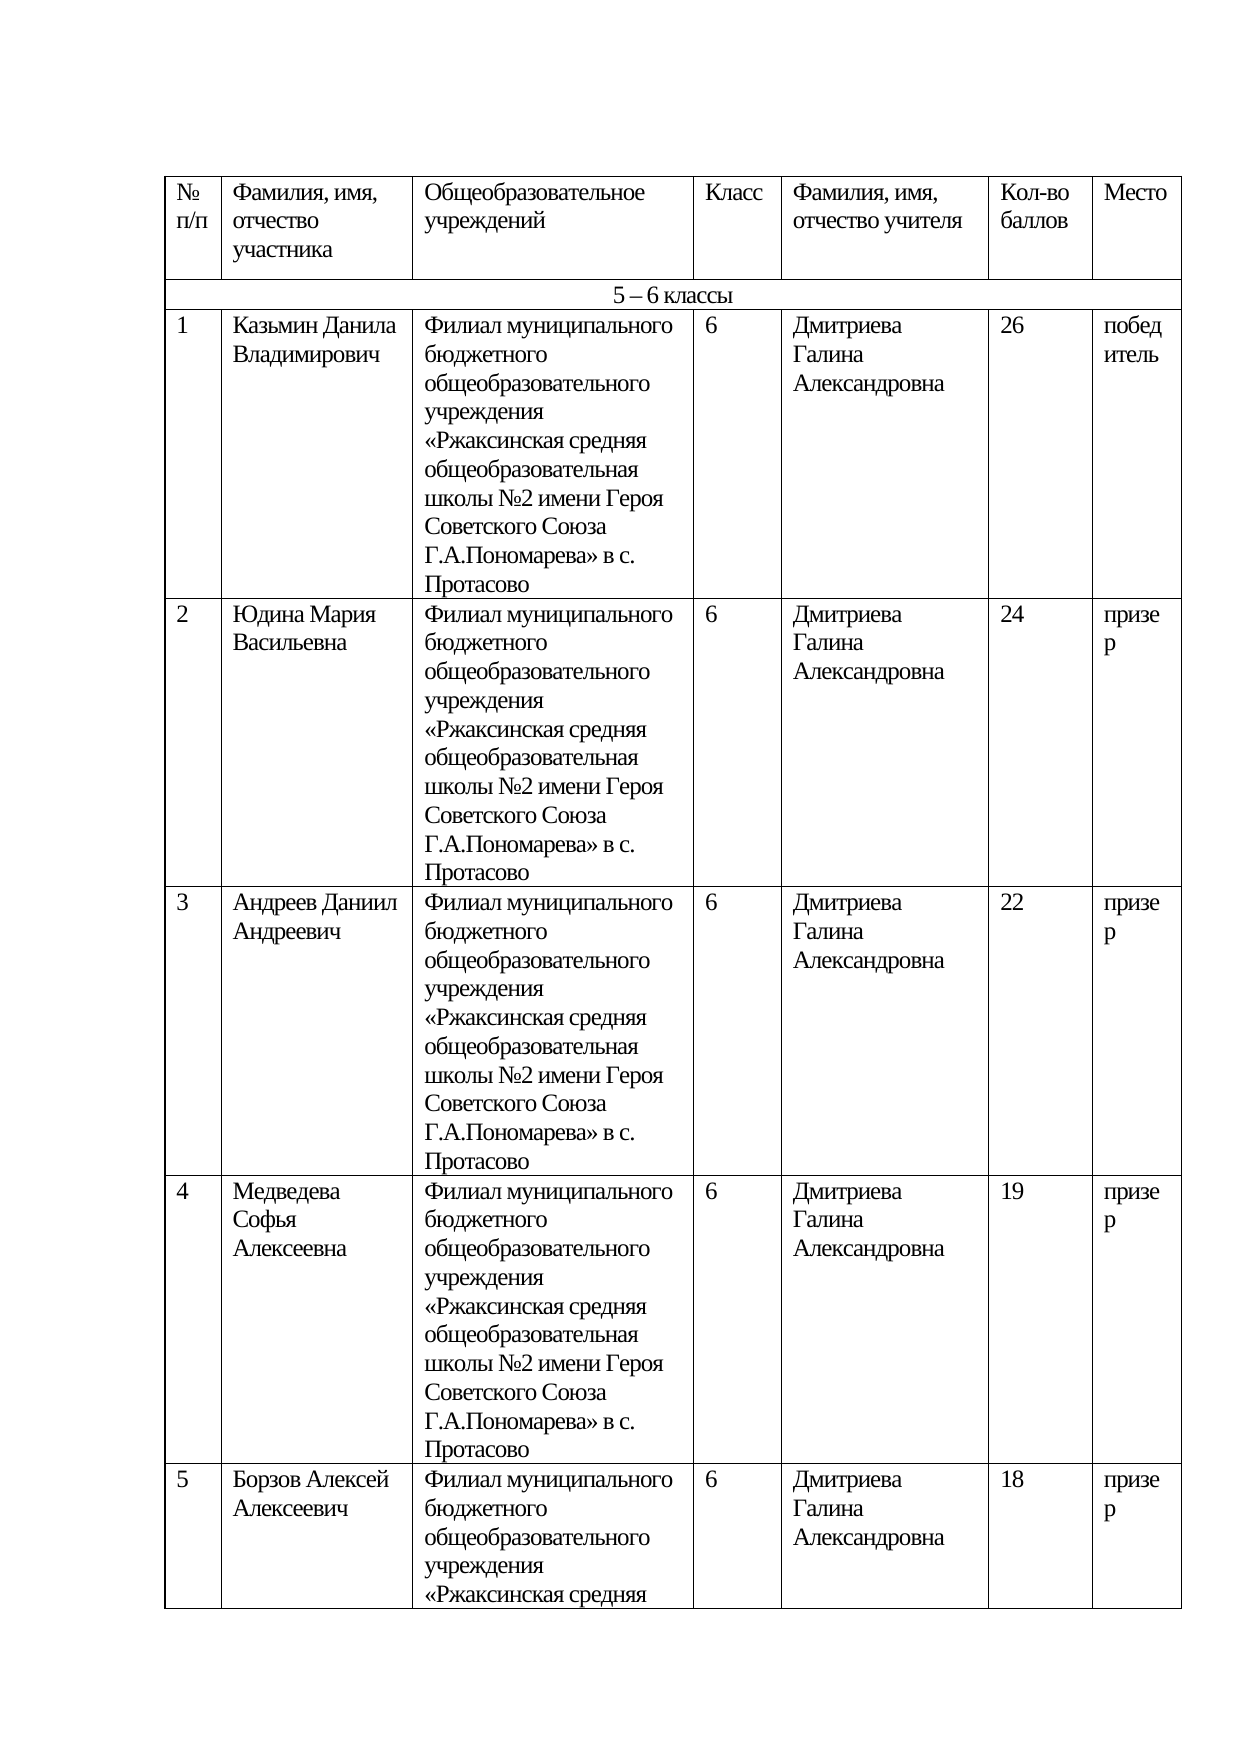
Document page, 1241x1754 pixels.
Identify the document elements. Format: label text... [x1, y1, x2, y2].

table_cell 6 [694, 310, 781, 598]
table_cell 6 [694, 1464, 781, 1608]
table_cell Дмитриева Галина Александровна [782, 1464, 988, 1608]
table_cell 6 [694, 1176, 781, 1463]
table_cell Филиал муниципального бюджетного общеобразовательного учреждения «Ржаксинская средняя общеобразовательная школы №2 имени Героя Советского Союза Г.А.Пономарева» в с. Протасово [413, 1176, 693, 1463]
table_header Класс [694, 177, 781, 279]
table_cell призер [1093, 1464, 1181, 1608]
table_cell Филиал муниципального бюджетного общеобразовательного учреждения «Ржаксинская средняя общеобразовательная школы №2 имени Героя Советского Союза Г.А.Пономарева» в с. Протасово [413, 310, 693, 598]
table_cell Дмитриева Галина Александровна [782, 599, 988, 886]
table_cell 22 [989, 887, 1092, 1175]
table_cell Казьмин Данила Владимирович [222, 310, 412, 598]
table_header Фамилия, имя, отчество участника [222, 177, 412, 279]
table_cell 24 [989, 599, 1092, 886]
table_cell Дмитриева Галина Александровна [782, 887, 988, 1175]
table_header Кол-во баллов [989, 177, 1092, 279]
table_header Место [1093, 177, 1181, 279]
table_cell 6 [694, 599, 781, 886]
table_cell Юдина Мария Васильевна [222, 599, 412, 886]
table_header №п/п [166, 177, 221, 279]
table_cell Филиал муниципального бюджетного общеобразовательного учреждения «Ржаксинская средняя общеобразовательная школы №2 имени Героя Советского Союза Г.А.Пономарева» в с. Протасово [413, 599, 693, 886]
table_cell призер [1093, 1176, 1181, 1463]
table_cell Филиал муниципального бюджетного общеобразовательного учреждения «Ржаксинская средняя общеобразовательная школы №2 имени Героя Советского Союза Г.А.Пономарева» в с. Протасово [413, 887, 693, 1175]
table_cell Дмитриева Галина Александровна [782, 310, 988, 598]
table_header Фамилия, имя, отчество учителя [782, 177, 988, 279]
table_cell 2 [166, 599, 221, 886]
table_cell 19 [989, 1176, 1092, 1463]
table_cell 4 [166, 1176, 221, 1463]
table_cell Борзов Алексей Алексеевич [222, 1464, 412, 1608]
table_cell призер [1093, 599, 1181, 886]
table_cell победитель [1093, 310, 1181, 598]
table_cell 5 – 6 классы [166, 280, 1181, 309]
table_cell Филиал муниципального бюджетного общеобразовательного учреждения «Ржаксинская средняя [413, 1464, 693, 1608]
table_cell 6 [694, 887, 781, 1175]
table_cell призер [1093, 887, 1181, 1175]
table_cell Медведева Софья Алексеевна [222, 1176, 412, 1463]
table_cell 18 [989, 1464, 1092, 1608]
table_cell Дмитриева Галина Александровна [782, 1176, 988, 1463]
table_cell 1 [166, 310, 221, 598]
table_cell 26 [989, 310, 1092, 598]
table_cell 3 [166, 887, 221, 1175]
table_header Общеобразовательное учреждений [413, 177, 693, 279]
table_cell Андреев Даниил Андреевич [222, 887, 412, 1175]
table_cell 5 [166, 1464, 221, 1608]
